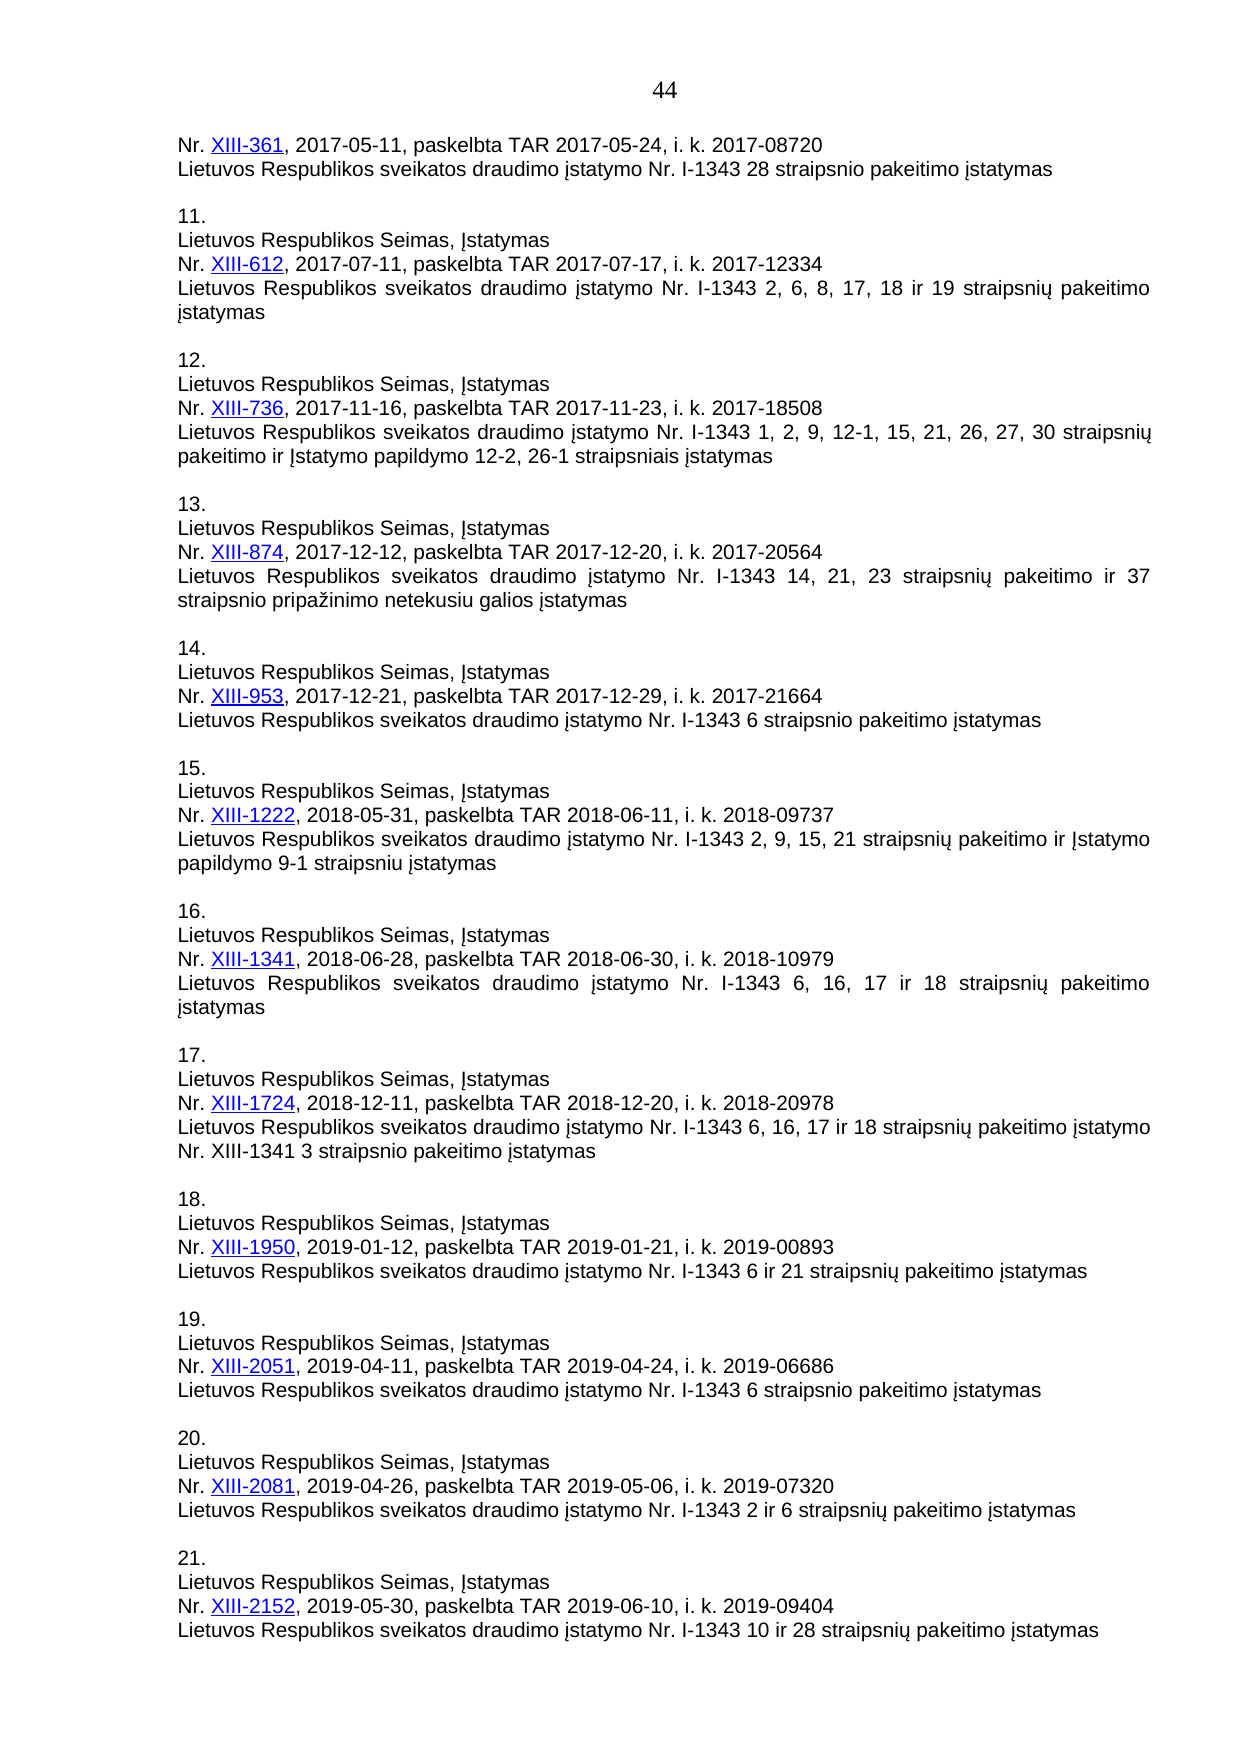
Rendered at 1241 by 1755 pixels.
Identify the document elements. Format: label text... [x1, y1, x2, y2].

text Nr. XIII-874, 2017-12-12, paskelbta TAR 2017-12-20, i. k. 2017-20564 [177, 540, 1152, 564]
text 15. [177, 755, 1152, 779]
text Lietuvos Respublikos sveikatos draudimo įstatymo Nr. I-1343 28 straipsnio pakeitimo įstatymas [177, 156, 1152, 180]
text 12. [177, 348, 1152, 372]
text Lietuvos Respublikos sveikatos draudimo įstatymo Nr. I-1343 6, 16, 17 ir 18 straipsnių pakeitimo įstatymo Nr. XIII-1341 3 straipsnio pakeitimo įstatymas [177, 1115, 1152, 1163]
text Lietuvos Respublikos sveikatos draudimo įstatymo Nr. I-1343 6, 16, 17 ir 18 straipsnių pakeitimo įstatymas [177, 971, 1152, 1019]
text Lietuvos Respublikos sveikatos draudimo įstatymo Nr. I-1343 10 ir 28 straipsnių pakeitimo įstatymas [177, 1618, 1152, 1642]
text Nr. XIII-736, 2017-11-16, paskelbta TAR 2017-11-23, i. k. 2017-18508 [177, 396, 1152, 420]
text 18. [177, 1187, 1152, 1211]
text Lietuvos Respublikos Seimas, Įstatymas [177, 516, 1152, 540]
text Lietuvos Respublikos Seimas, Įstatymas [177, 1330, 1152, 1354]
text Lietuvos Respublikos Seimas, Įstatymas [177, 1067, 1152, 1091]
text Nr. XIII-2081, 2019-04-26, paskelbta TAR 2019-05-06, i. k. 2019-07320 [177, 1474, 1152, 1498]
text 17. [177, 1043, 1152, 1067]
text Lietuvos Respublikos sveikatos draudimo įstatymo Nr. I-1343 6 ir 21 straipsnių pakeitimo įstatymas [177, 1258, 1152, 1282]
text Nr. XIII-1341, 2018-06-28, paskelbta TAR 2018-06-30, i. k. 2018-10979 [177, 947, 1152, 971]
text Nr. XIII-361, 2017-05-11, paskelbta TAR 2017-05-24, i. k. 2017-08720 [177, 132, 1152, 156]
text Lietuvos Respublikos Seimas, Įstatymas [177, 659, 1152, 683]
text Nr. XIII-2051, 2019-04-11, paskelbta TAR 2019-04-24, i. k. 2019-06686 [177, 1354, 1152, 1378]
text Lietuvos Respublikos sveikatos draudimo įstatymo Nr. I-1343 1, 2, 9, 12-1, 15, 21, 26, 27, 30 straipsnių pakeitimo ir Įstatymo papildymo 12-2, 26-1 straipsniais įstatymas [177, 420, 1152, 468]
text Lietuvos Respublikos Seimas, Įstatymas [177, 1211, 1152, 1234]
text Nr. XIII-953, 2017-12-21, paskelbta TAR 2017-12-29, i. k. 2017-21664 [177, 683, 1152, 707]
text 19. [177, 1306, 1152, 1330]
text Nr. XIII-1222, 2018-05-31, paskelbta TAR 2018-06-11, i. k. 2018-09737 [177, 803, 1152, 827]
text Lietuvos Respublikos sveikatos draudimo įstatymo Nr. I-1343 2 ir 6 straipsnių pakeitimo įstatymas [177, 1498, 1152, 1522]
text Lietuvos Respublikos Seimas, Įstatymas [177, 228, 1152, 252]
text Nr. XIII-612, 2017-07-11, paskelbta TAR 2017-07-17, i. k. 2017-12334 [177, 252, 1152, 276]
text Lietuvos Respublikos Seimas, Įstatymas [177, 779, 1152, 803]
text Lietuvos Respublikos Seimas, Įstatymas [177, 372, 1152, 396]
text 16. [177, 899, 1152, 923]
text 11. [177, 204, 1152, 228]
text 21. [177, 1546, 1152, 1570]
text 20. [177, 1426, 1152, 1450]
text Lietuvos Respublikos Seimas, Įstatymas [177, 1450, 1152, 1474]
text Lietuvos Respublikos sveikatos draudimo įstatymo Nr. I-1343 6 straipsnio pakeitimo įstatymas [177, 1378, 1152, 1402]
text Lietuvos Respublikos sveikatos draudimo įstatymo Nr. I-1343 2, 6, 8, 17, 18 ir 19 straipsnių pakeitimo įstatymas [177, 276, 1152, 324]
text Lietuvos Respublikos sveikatos draudimo įstatymo Nr. I-1343 2, 9, 15, 21 straipsnių pakeitimo ir Įstatymo papildymo 9-1 straipsniu įstatymas [177, 827, 1152, 875]
text Lietuvos Respublikos Seimas, Įstatymas [177, 1570, 1152, 1594]
text 14. [177, 636, 1152, 659]
text Nr. XIII-2152, 2019-05-30, paskelbta TAR 2019-06-10, i. k. 2019-09404 [177, 1594, 1152, 1618]
text Lietuvos Respublikos sveikatos draudimo įstatymo Nr. I-1343 14, 21, 23 straipsnių pakeitimo ir 37 straipsnio pripažinimo netekusiu galios įstatymas [177, 564, 1152, 612]
text Nr. XIII-1950, 2019-01-12, paskelbta TAR 2019-01-21, i. k. 2019-00893 [177, 1234, 1152, 1258]
text Lietuvos Respublikos Seimas, Įstatymas [177, 923, 1152, 947]
text Nr. XIII-1724, 2018-12-11, paskelbta TAR 2018-12-20, i. k. 2018-20978 [177, 1091, 1152, 1115]
text Lietuvos Respublikos sveikatos draudimo įstatymo Nr. I-1343 6 straipsnio pakeitimo įstatymas [177, 707, 1152, 731]
text 13. [177, 492, 1152, 516]
